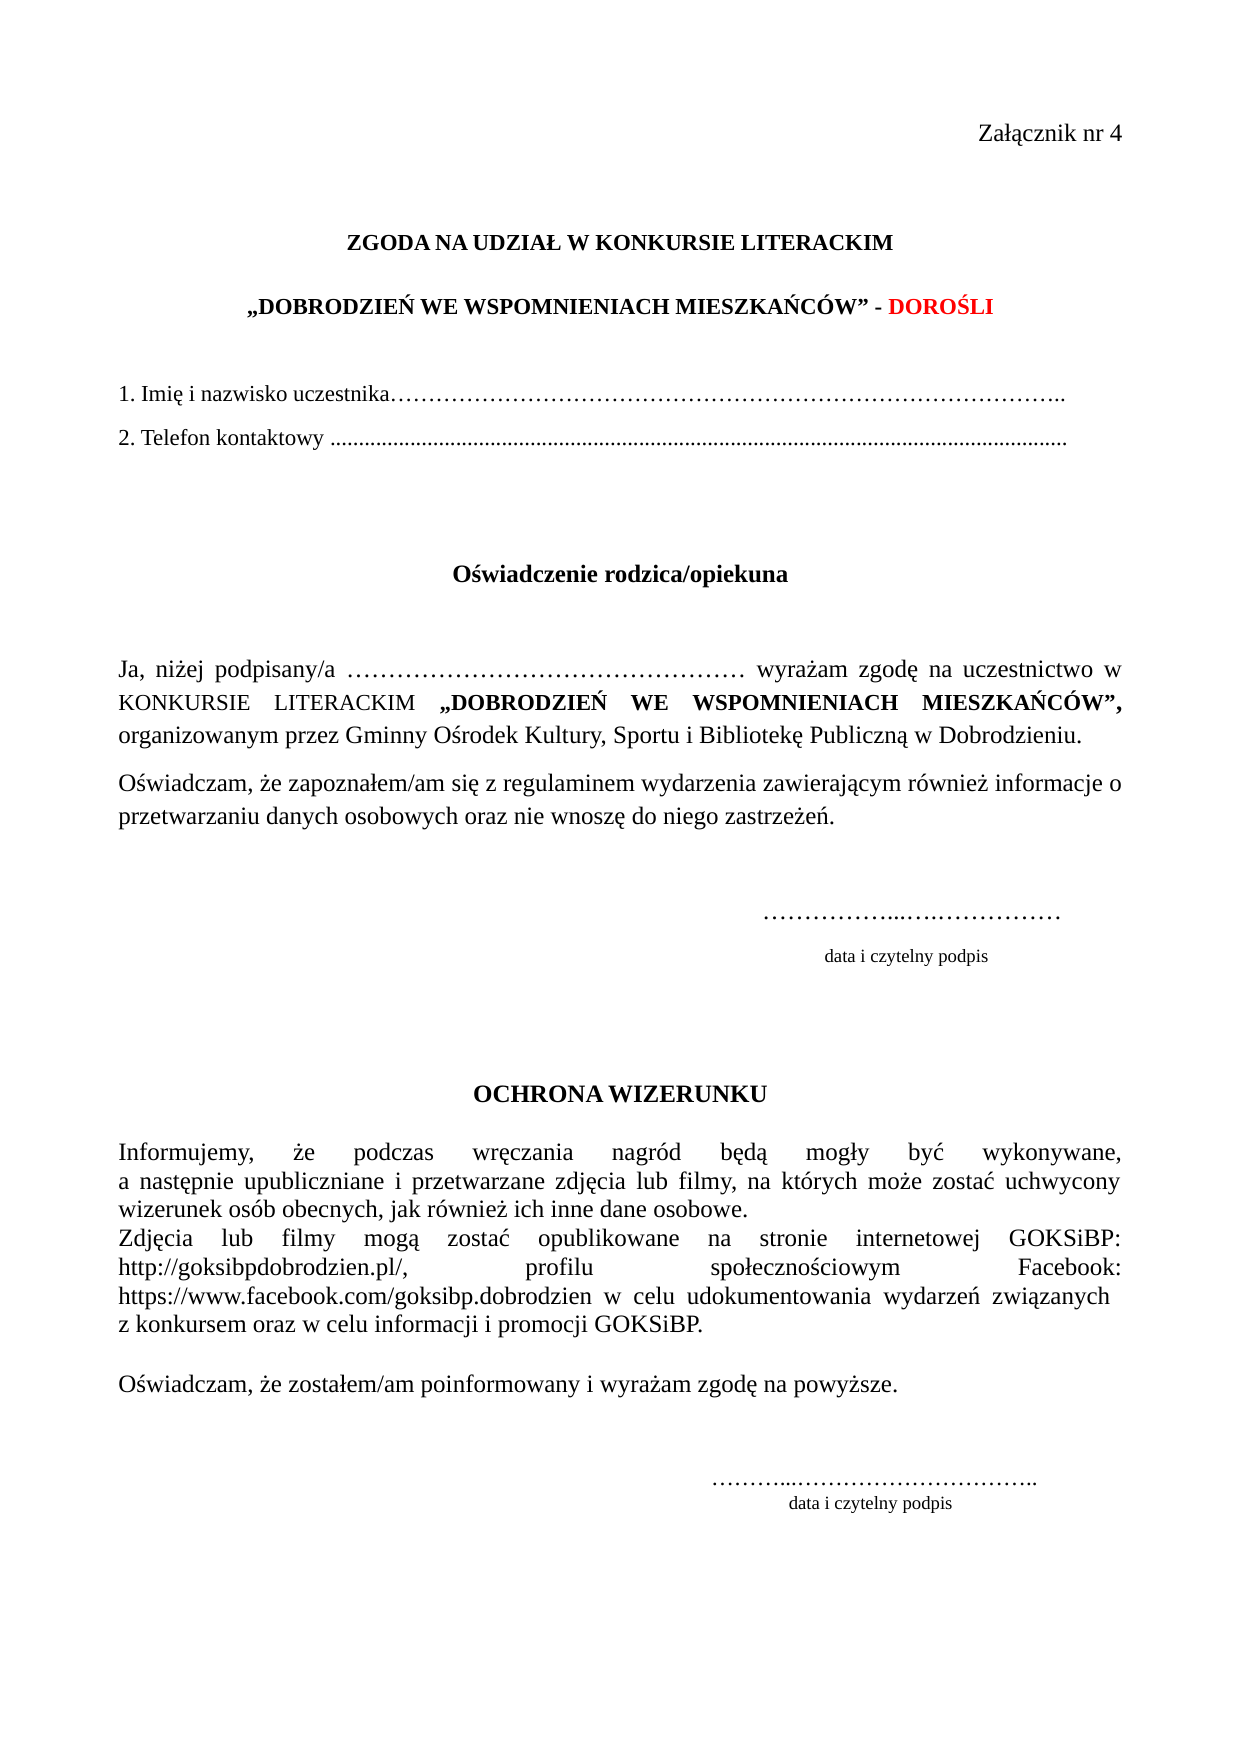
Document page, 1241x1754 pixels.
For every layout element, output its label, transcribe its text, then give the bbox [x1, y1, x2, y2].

text 2. Telefon kontaktowy ................................................................................................................................. [118, 424, 1122, 451]
text Informujemy, że podczas wręczania nagród będą mogły być wykonywane, a następnie upubliczniane i przetwarzane zdjęcia lub filmy, na których może zostać uchwycony wizerunek osób obecnych, jak również ich inne dane osobowe. [118, 1137, 1122, 1223]
text Oświadczam, że zapoznałem/am się z regulaminem wydarzenia zawierającym również informacje o przetwarzaniu danych osobowych oraz nie wnoszę do niego zastrzeżeń. [118, 768, 1122, 829]
text ………...………………………….. [118, 1460, 1122, 1492]
text Załącznik nr 4 [118, 118, 1122, 147]
subtitle „DOBRODZIEŃ WE WSPOMNIENIACH MIESZKAŃCÓW” - DOROŚLI [118, 293, 1122, 319]
text data i czytelny podpis [118, 1492, 1122, 1513]
text data i czytelny podpis [118, 939, 1122, 968]
text Zdjęcia lub filmy mogą zostać opublikowane na stronie internetowej GOKSiBP: http://goksibpdobrodzien.pl/, profilu społecznościowym Facebook: https://www.facebook.com/goksibp.dobrodzien w celu udokumentowania wydarzeń związanych z konkursem oraz w celu informacji i promocji GOKSiBP. [118, 1223, 1122, 1338]
text 1. Imię i nazwisko uczestnika…………………………………………………………………………….. [118, 380, 1122, 406]
text ……………...….…………… [118, 896, 1122, 925]
text Oświadczam, że zostałem/am poinformowany i wyrażam zgodę na powyższe. [118, 1369, 1122, 1398]
text Oświadczenie rodzica/opiekuna [118, 559, 1122, 588]
text Ja, niżej podpisany/a ………………………………………… wyrażam zgodę na uczestnictwo w KONKURSIE LITERACKIM „DOBRODZIEŃ WE WSPOMNIENIACH MIESZKAŃCÓW”, organizowanym przez Gminny Ośrodek Kultury, Sportu i Bibliotekę Publiczną w Dobrodzieniu. [118, 654, 1122, 749]
subtitle ZGODA NA UDZIAŁ W KONKURSIE LITERACKIM [118, 229, 1122, 256]
text OCHRONA WIZERUNKU [118, 1079, 1122, 1108]
